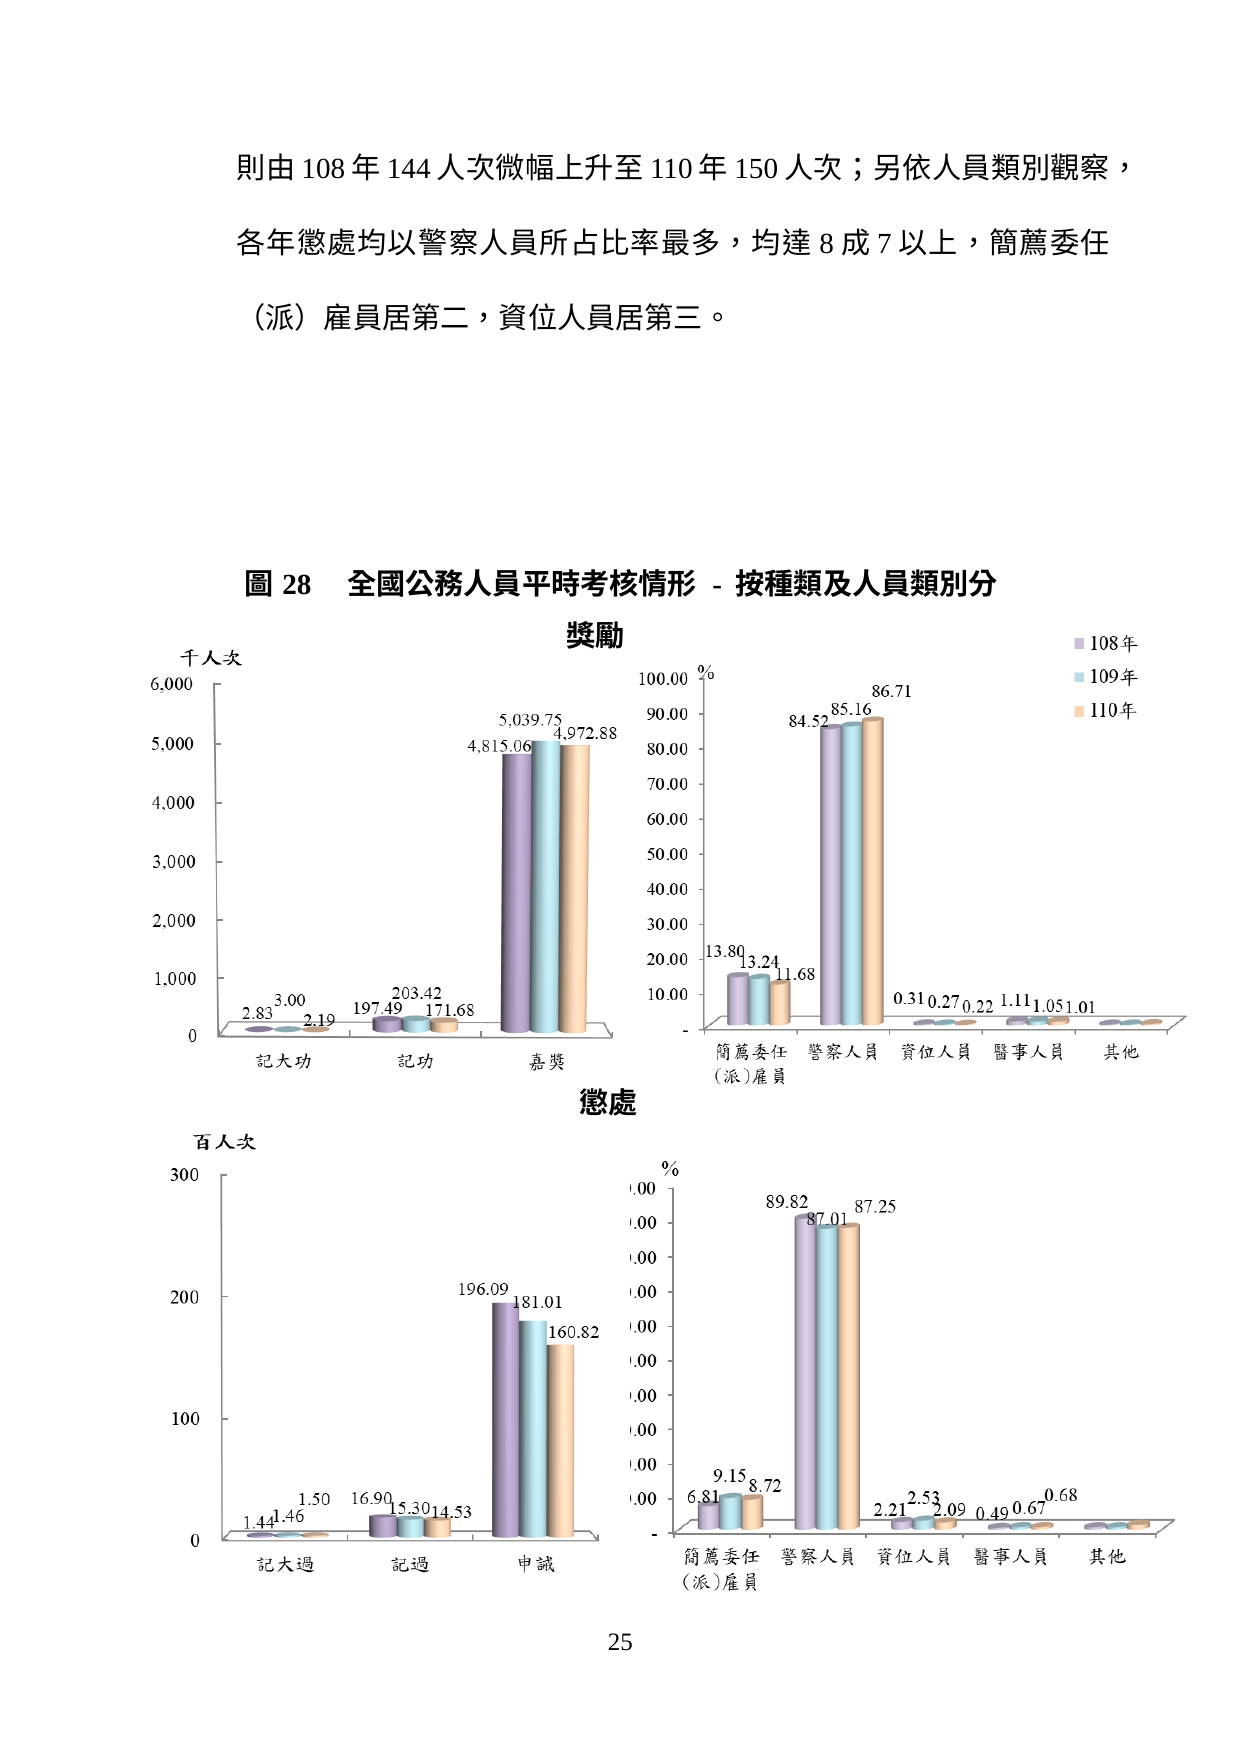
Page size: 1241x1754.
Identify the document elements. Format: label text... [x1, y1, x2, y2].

picture [616, 631, 620, 645]
text (2)懲處：近3年呈下降趨勢，由108年21,443人次下降至110年17,685人次，其中「申誡」由108年19,609人次下降至110年16,082人次，「記過」由108年1,690人次下降至110年1,453人次，「記大過」則由108年144人次微幅上升至110年150人次；另依人員類別觀察，各年懲處均以警察人員所占比率最多，均達8成7以上，簡薦委任（派）雇員居第二，資位人員居第三。 [201, 122, 1110, 347]
picture [607, 624, 615, 645]
picture [153, 598, 1240, 1633]
picture [122, 624, 622, 1092]
